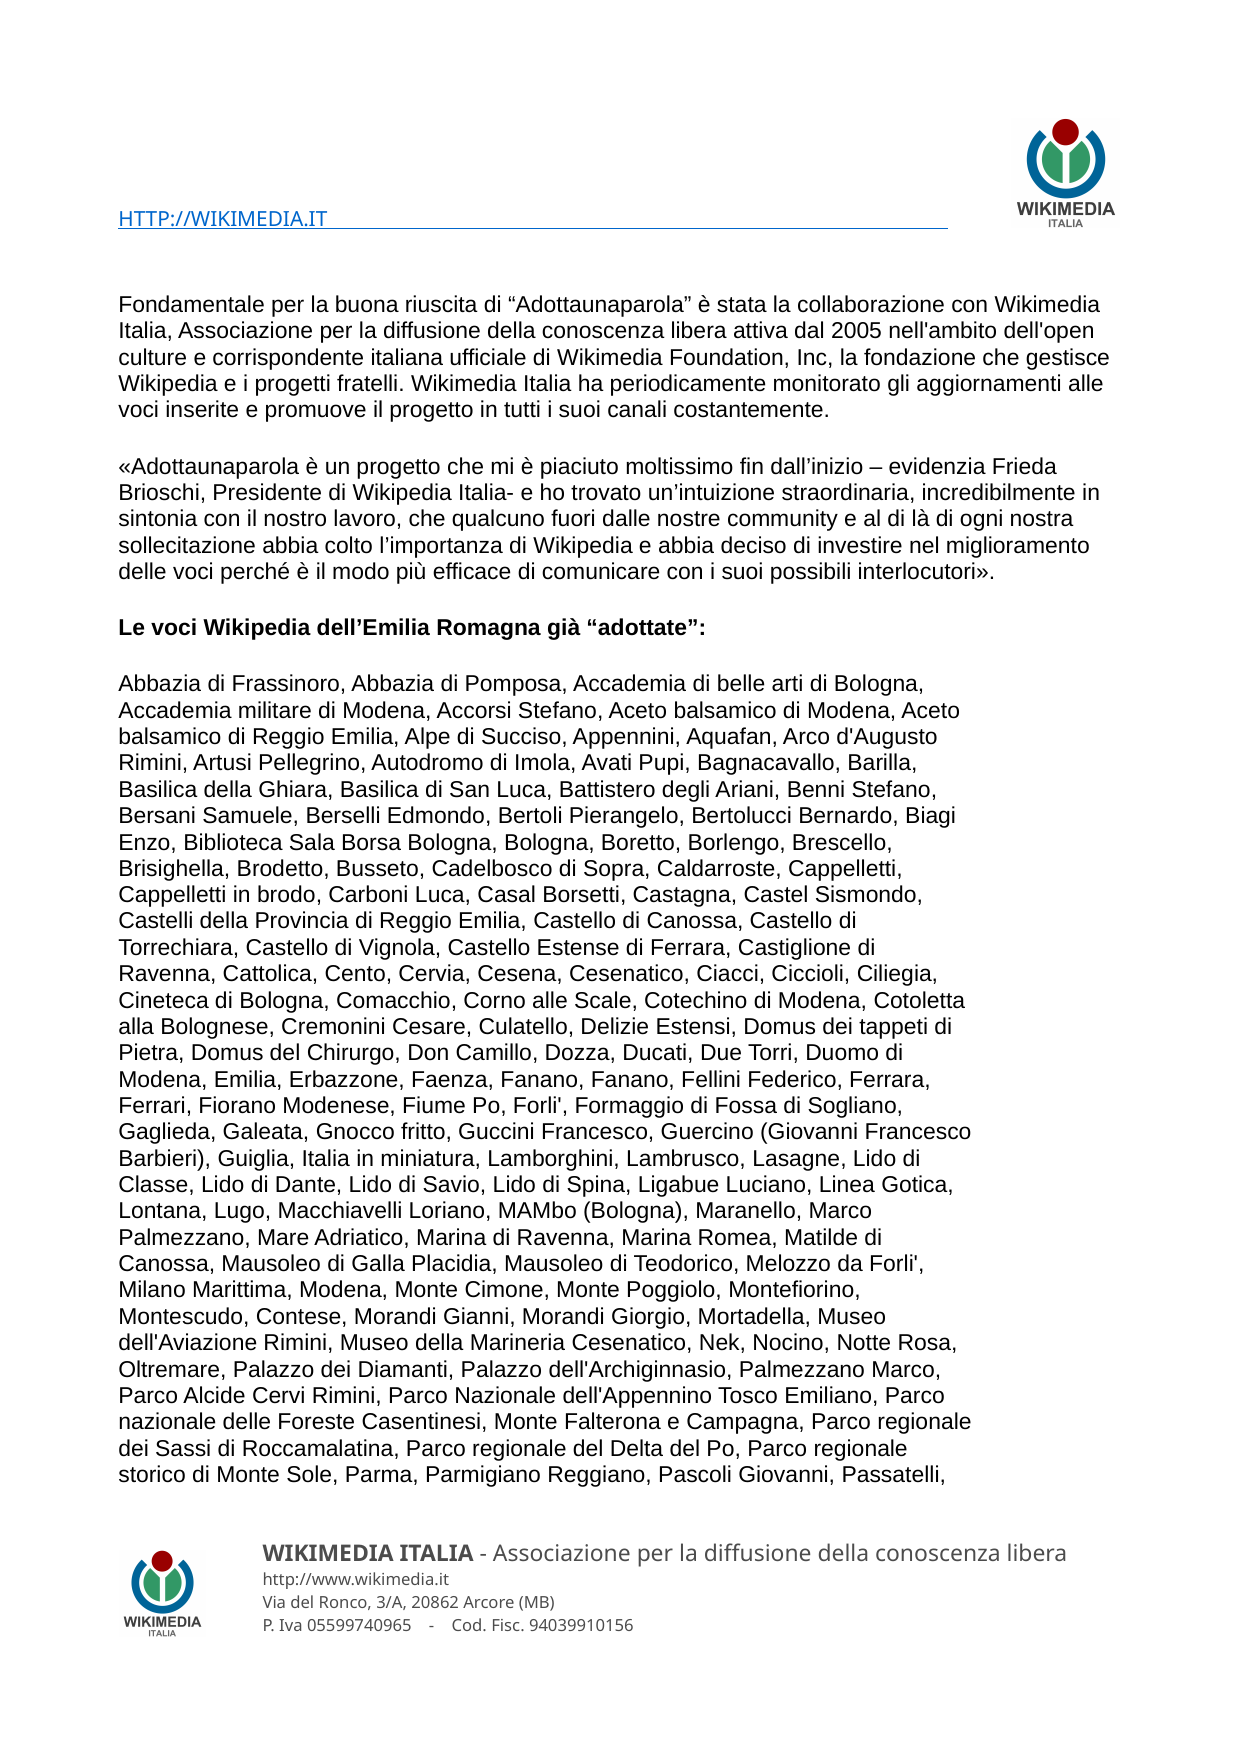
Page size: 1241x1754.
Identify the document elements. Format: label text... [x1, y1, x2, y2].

text balsamico di Reggio Emilia, Alpe di Succiso, Appennini, Aquafan, Arco d'Augusto [118, 723, 1122, 749]
text storico di Monte Sole, Parma, Parmigiano Reggiano, Pascoli Giovanni, Passatelli, [118, 1461, 1122, 1487]
text Barbieri), Guiglia, Italia in miniatura, Lamborghini, Lambrusco, Lasagne, Lido di [118, 1145, 1122, 1171]
text Pietra, Domus del Chirurgo, Don Camillo, Dozza, Ducati, Due Torri, Duomo di [118, 1039, 1122, 1066]
text Canossa, Mausoleo di Galla Placidia, Mausoleo di Teodorico, Melozzo da Forli', [118, 1250, 1122, 1276]
text Milano Marittima, Modena, Monte Cimone, Monte Poggiolo, Montefiorino, [118, 1276, 1122, 1303]
text Enzo, Biblioteca Sala Borsa Bologna, Bologna, Boretto, Borlengo, Brescello, [118, 828, 1122, 855]
text Ferrari, Fiorano Modenese, Fiume Po, Forli', Formaggio di Fossa di Sogliano, [118, 1092, 1122, 1118]
text alla Bolognese, Cremonini Cesare, Culatello, Delizie Estensi, Domus dei tappeti di [118, 1013, 1122, 1039]
text Brisighella, Brodetto, Busseto, Cadelbosco di Sopra, Caldarroste, Cappelletti, [118, 855, 1122, 881]
text Parco Alcide Cervi Rimini, Parco Nazionale dell'Appennino Tosco Emiliano, Parco [118, 1382, 1122, 1408]
text Accademia militare di Modena, Accorsi Stefano, Aceto balsamico di Modena, Aceto [118, 697, 1122, 723]
text «Adottaunaparola è un progetto che mi è piaciuto moltissimo fin dall’inizio – evidenzia Frieda Brioschi, Presidente di Wikipedia Italia- e ho trovato un’intuizione straordinaria, incredibilmente in sintonia con il nostro lavoro, che qualcuno fuori dalle nostre community e al di là di ogni nostra sollecitazione abbia colto l’importanza di Wikipedia e abbia deciso di investire nel miglioramento delle voci perché è il modo più efficace di comunicare con i suoi possibili interlocutori». [118, 453, 1122, 584]
picture [119, 1550, 206, 1637]
text Gaglieda, Galeata, Gnocco fritto, Guccini Francesco, Guercino (Giovanni Francesco [118, 1118, 1122, 1145]
text Palmezzano, Mare Adriatico, Marina di Ravenna, Marina Romea, Matilde di [118, 1224, 1122, 1250]
picture [1011, 118, 1121, 228]
text Torrechiara, Castello di Vignola, Castello Estense di Ferrara, Castiglione di [118, 934, 1122, 960]
text dell'Aviazione Rimini, Museo della Marineria Cesenatico, Nek, Nocino, Notte Rosa, [118, 1329, 1122, 1356]
text Montescudo, Contese, Morandi Gianni, Morandi Giorgio, Mortadella, Museo [118, 1303, 1122, 1329]
text Cineteca di Bologna, Comacchio, Corno alle Scale, Cotechino di Modena, Cotoletta [118, 987, 1122, 1013]
text Modena, Emilia, Erbazzone, Faenza, Fanano, Fanano, Fellini Federico, Ferrara, [118, 1066, 1122, 1092]
text nazionale delle Foreste Casentinesi, Monte Falterona e Campagna, Parco regionale [118, 1408, 1122, 1434]
text Classe, Lido di Dante, Lido di Savio, Lido di Spina, Ligabue Luciano, Linea Gotica, [118, 1171, 1122, 1197]
text Castelli della Provincia di Reggio Emilia, Castello di Canossa, Castello di [118, 907, 1122, 934]
text Oltremare, Palazzo dei Diamanti, Palazzo dell'Archiginnasio, Palmezzano Marco, [118, 1356, 1122, 1382]
text Basilica della Ghiara, Basilica di San Luca, Battistero degli Ariani, Benni Stefano, [118, 776, 1122, 802]
text dei Sassi di Roccamalatina, Parco regionale del Delta del Po, Parco regionale [118, 1434, 1122, 1461]
text Ravenna, Cattolica, Cento, Cervia, Cesena, Cesenatico, Ciacci, Ciccioli, Ciliegia, [118, 960, 1122, 987]
text Cappelletti in brodo, Carboni Luca, Casal Borsetti, Castagna, Castel Sismondo, [118, 881, 1122, 907]
text Fondamentale per la buona riuscita di “Adottaunaparola” è stata la collaborazione con Wikimedia Italia, Associazione per la diffusione della conoscenza libera attiva dal 2005 nell'ambito dell'open culture e corrispondente italiana ufficiale di Wikimedia Foundation, Inc, la fondazione che gestisce Wikipedia e i progetti fratelli. Wikimedia Italia ha periodicamente monitorato gli aggiornamenti alle voci inserite e promuove il progetto in tutti i suoi canali costantemente. [118, 291, 1122, 423]
text Lontana, Lugo, Macchiavelli Loriano, MAMbo (Bologna), Maranello, Marco [118, 1197, 1122, 1224]
text Le voci Wikipedia dell’Emilia Romagna già “adottate”: [118, 614, 1122, 641]
text Abbazia di Frassinoro, Abbazia di Pomposa, Accademia di belle arti di Bologna, [118, 670, 1122, 697]
text Bersani Samuele, Berselli Edmondo, Bertoli Pierangelo, Bertolucci Bernardo, Biagi [118, 802, 1122, 828]
text Rimini, Artusi Pellegrino, Autodromo di Imola, Avati Pupi, Bagnacavallo, Barilla, [118, 749, 1122, 776]
